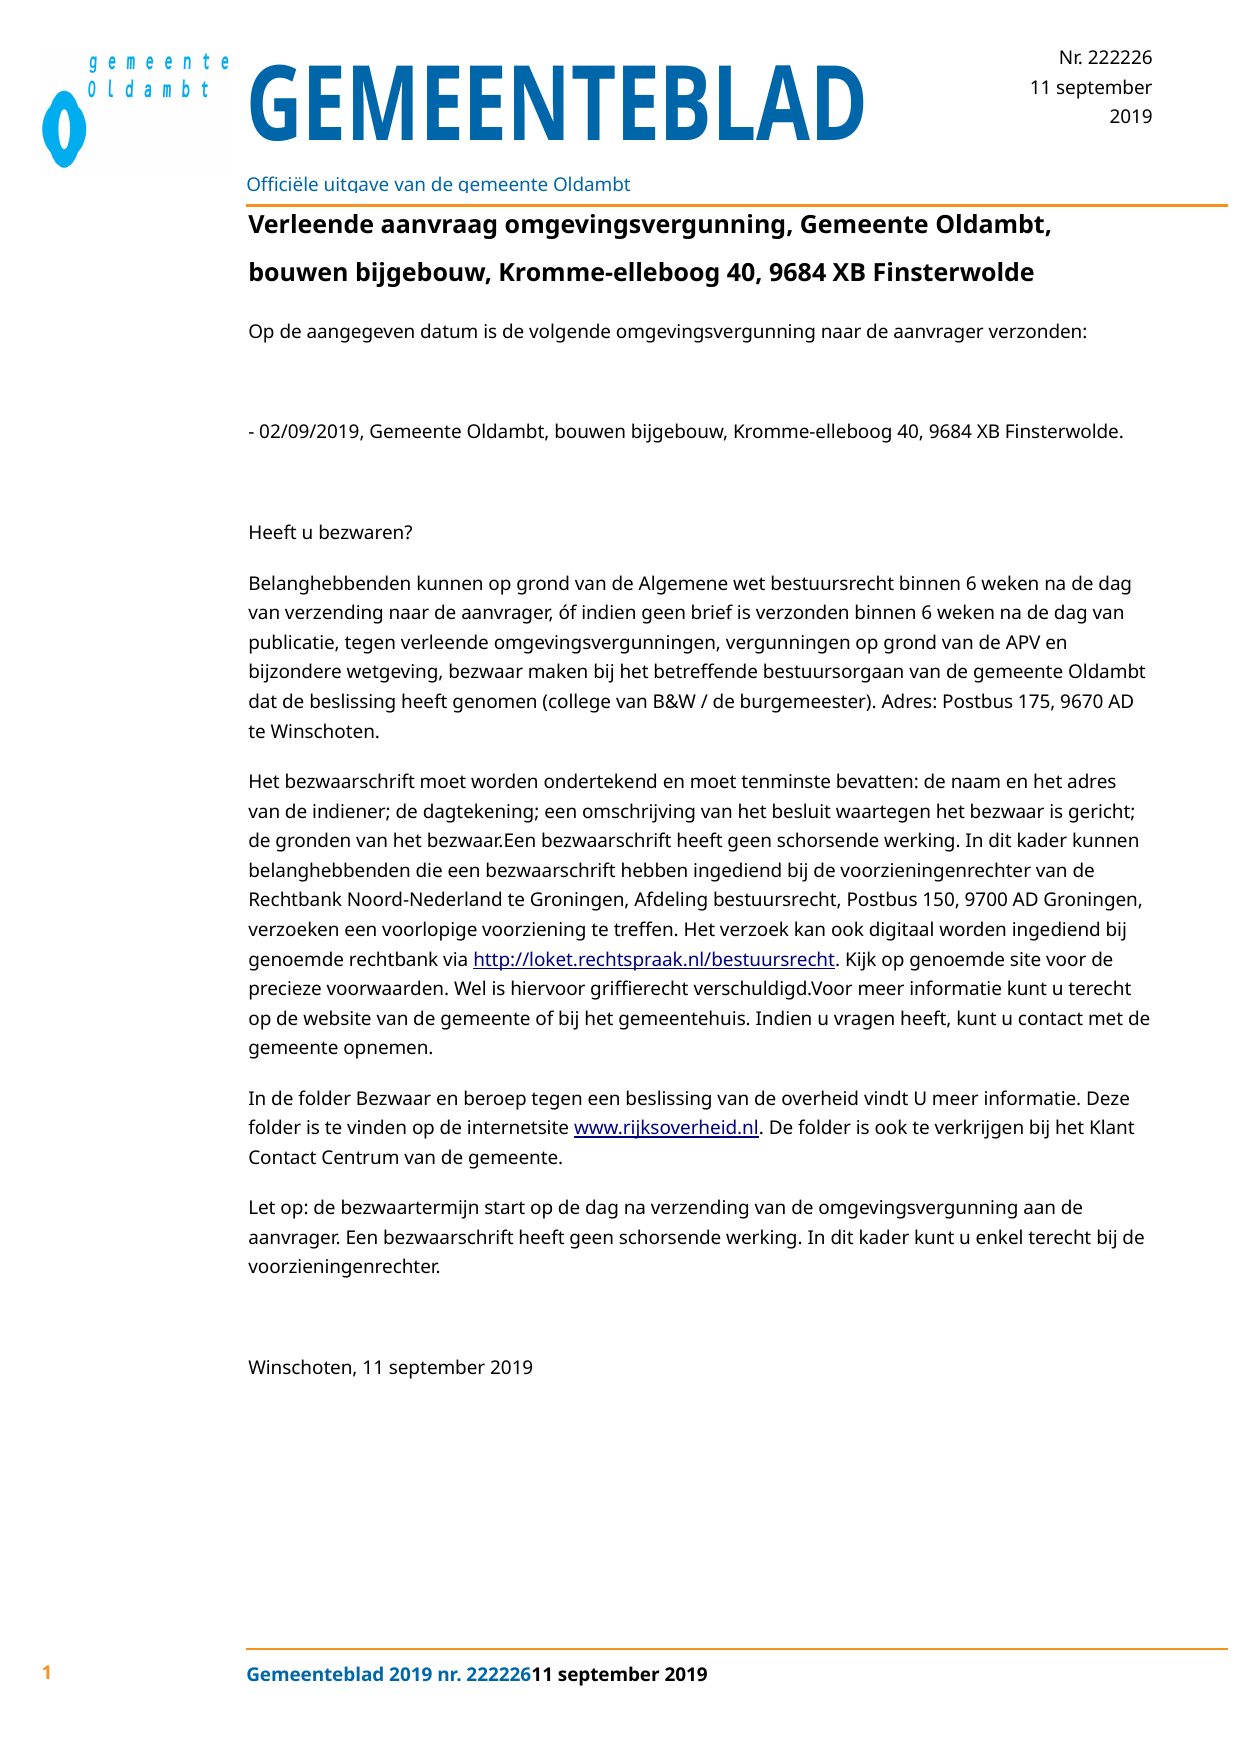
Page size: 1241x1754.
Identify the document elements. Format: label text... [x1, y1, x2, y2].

text Heeft u bezwaren? [248, 519, 1152, 545]
text Belanghebbenden kunnen op grond van de Algemene wet bestuursrecht binnen 6 weken na de dag van verzending naar de aanvrager, óf indien geen brief is verzonden binnen 6 weken na de dag van publicatie, tegen verleende omgevingsvergunningen, vergunningen op grond van de APV en bijzondere wetgeving, bezwaar maken bij het betreffende bestuursorgaan van de gemeente Oldambt dat de beslissing heeft genomen (college van B&W / de burgemeester). Adres: Postbus 175, 9670 AD te Winschoten. [248, 570, 1152, 744]
text Winschoten, 11 september 2019 [248, 1354, 1152, 1380]
text Let op: de bezwaartermijn start op de dag na verzending van de omgevingsvergunning aan de aanvrager. Een bezwaarschrift heeft geen schorsende werking. In dit kader kunt u enkel terecht bij de voorzieningenrechter. [248, 1194, 1152, 1279]
text Op de aangegeven datum is de volgende omgevingsvergunning naar de aanvrager verzonden: [248, 318, 1152, 344]
text Verleende aanvraag omgevingsvergunning, Gemeente Oldambt, bouwen bijgebouw, Kromme-elleboog 40, 9684 XB Finsterwolde [248, 207, 1152, 288]
text Het bezwaarschrift moet worden ondertekend en moet tenminste bevatten: de naam en het adres van de indiener; de dagtekening; een omschrijving van het besluit waartegen het bezwaar is gericht; de gronden van het bezwaar.Een bezwaarschrift heeft geen schorsende werking. In dit kader kunnen belanghebbenden die een bezwaarschrift hebben ingediend bij de voorzieningenrechter van de Rechtbank Noord-Nederland te Groningen, Afdeling bestuursrecht, Postbus 150, 9700 AD Groningen, verzoeken een voorlopige voorziening te treffen. Het verzoek kan ook digitaal worden ingediend bij genoemde rechtbank via http://loket.rechtspraak.nl/bestuursrecht. Kijk op genoemde site voor de precieze voorwaarden. Wel is hiervoor griffierecht verschuldigd.Voor meer informatie kunt u terecht op de website van de gemeente of bij het gemeentehuis. Indien u vragen heeft, kunt u contact met de gemeente opnemen. [248, 768, 1152, 1060]
text In de folder Bezwaar en beroep tegen een beslissing van de overheid vindt U meer informatie. Deze folder is te vinden op de internetsite www.rijksoverheid.nl. De folder is ook te verkrijgen bij het Klant Contact Centrum van de gemeente. [248, 1085, 1152, 1170]
text - 02/09/2019, Gemeente Oldambt, bouwen bijgebouw, Kromme-elleboog 40, 9684 XB Finsterwolde. [248, 419, 1152, 444]
picture [41, 47, 231, 172]
